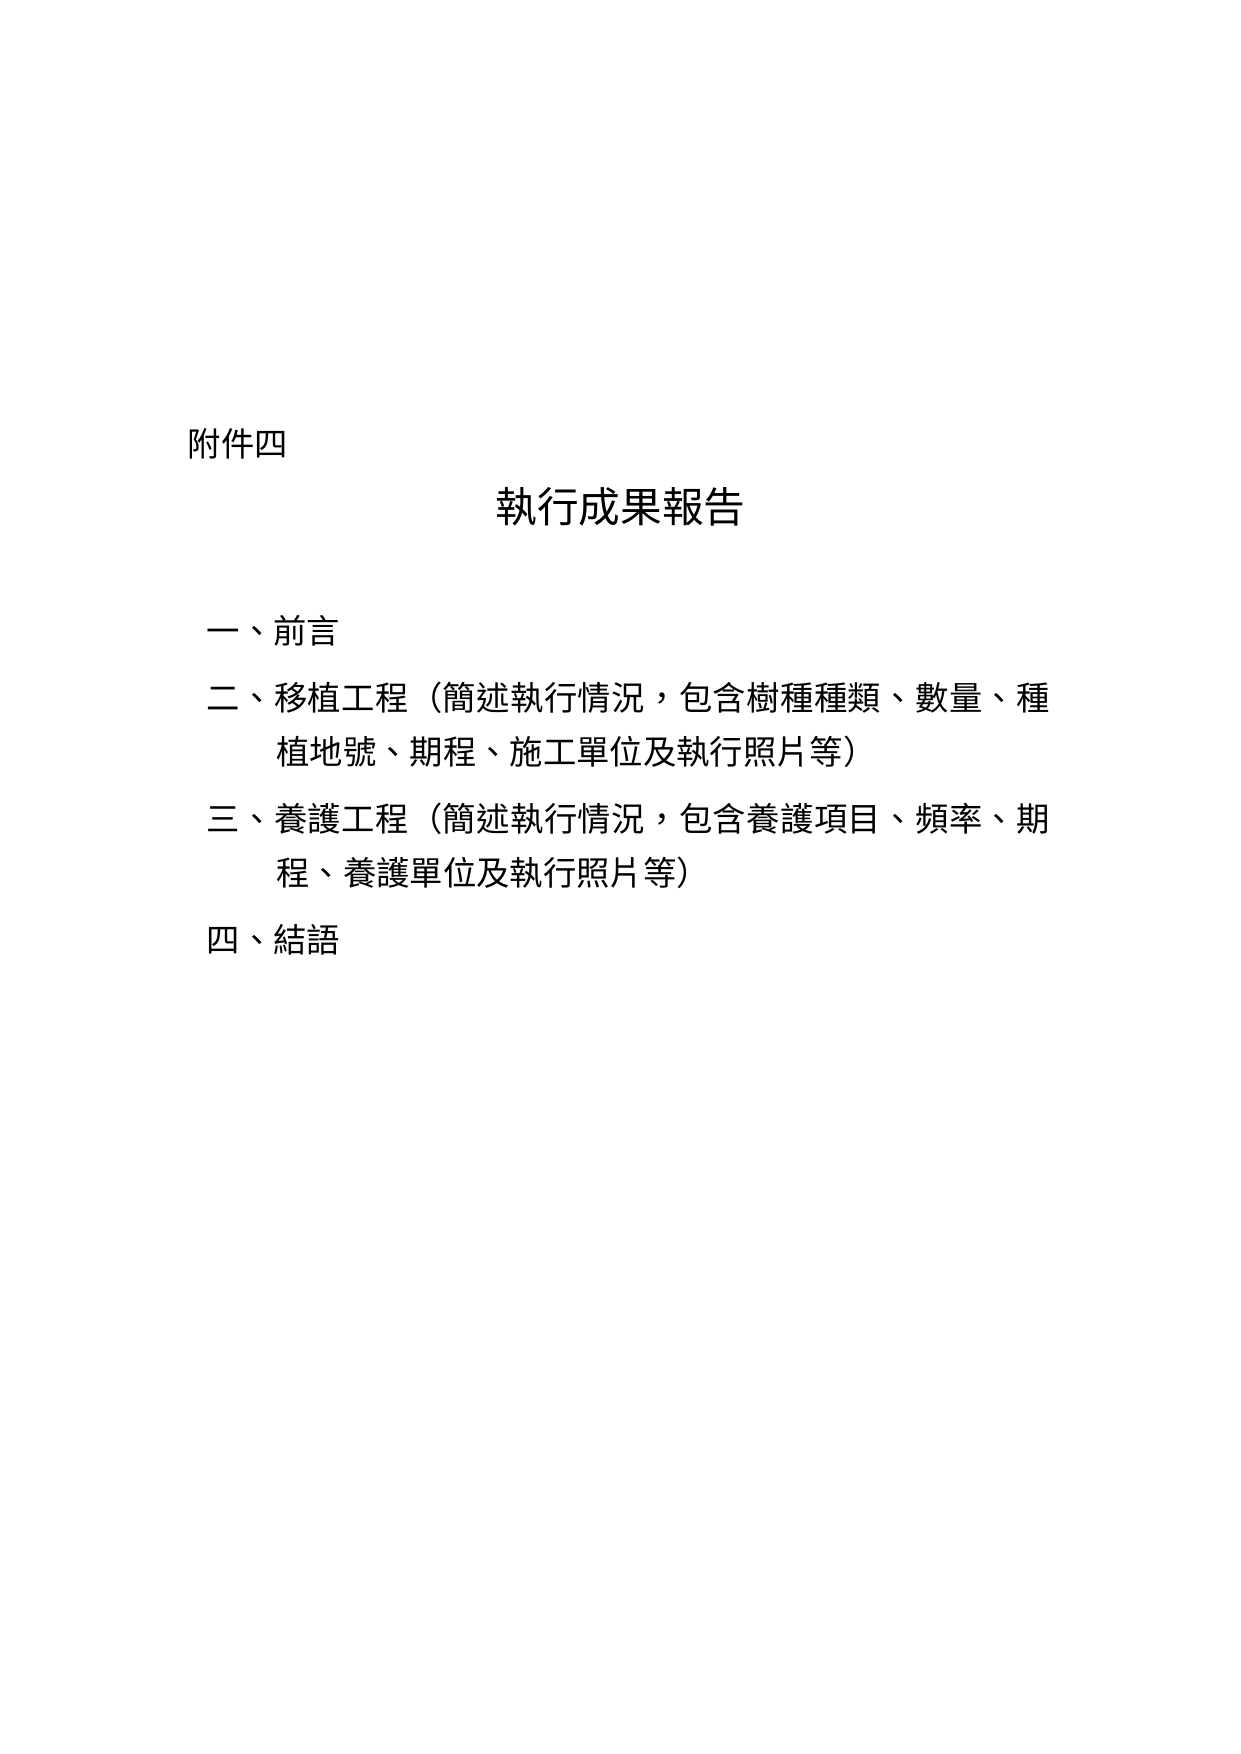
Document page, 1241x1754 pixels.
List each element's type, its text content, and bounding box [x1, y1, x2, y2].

text 一、前言 [206, 600, 1050, 654]
text 執行成果報告 [187, 463, 1053, 525]
text 四、結語 [206, 909, 1050, 963]
text 三、養護工程（簡述執行情況，包含養護項目、頻率、期程、養護單位及執行照片等） [206, 788, 1050, 896]
text 附件四 [187, 400, 1053, 463]
text 二、移植工程（簡述執行情況，包含樹種種類、數量、種植地號、期程、施工單位及執行照片等） [206, 667, 1050, 775]
